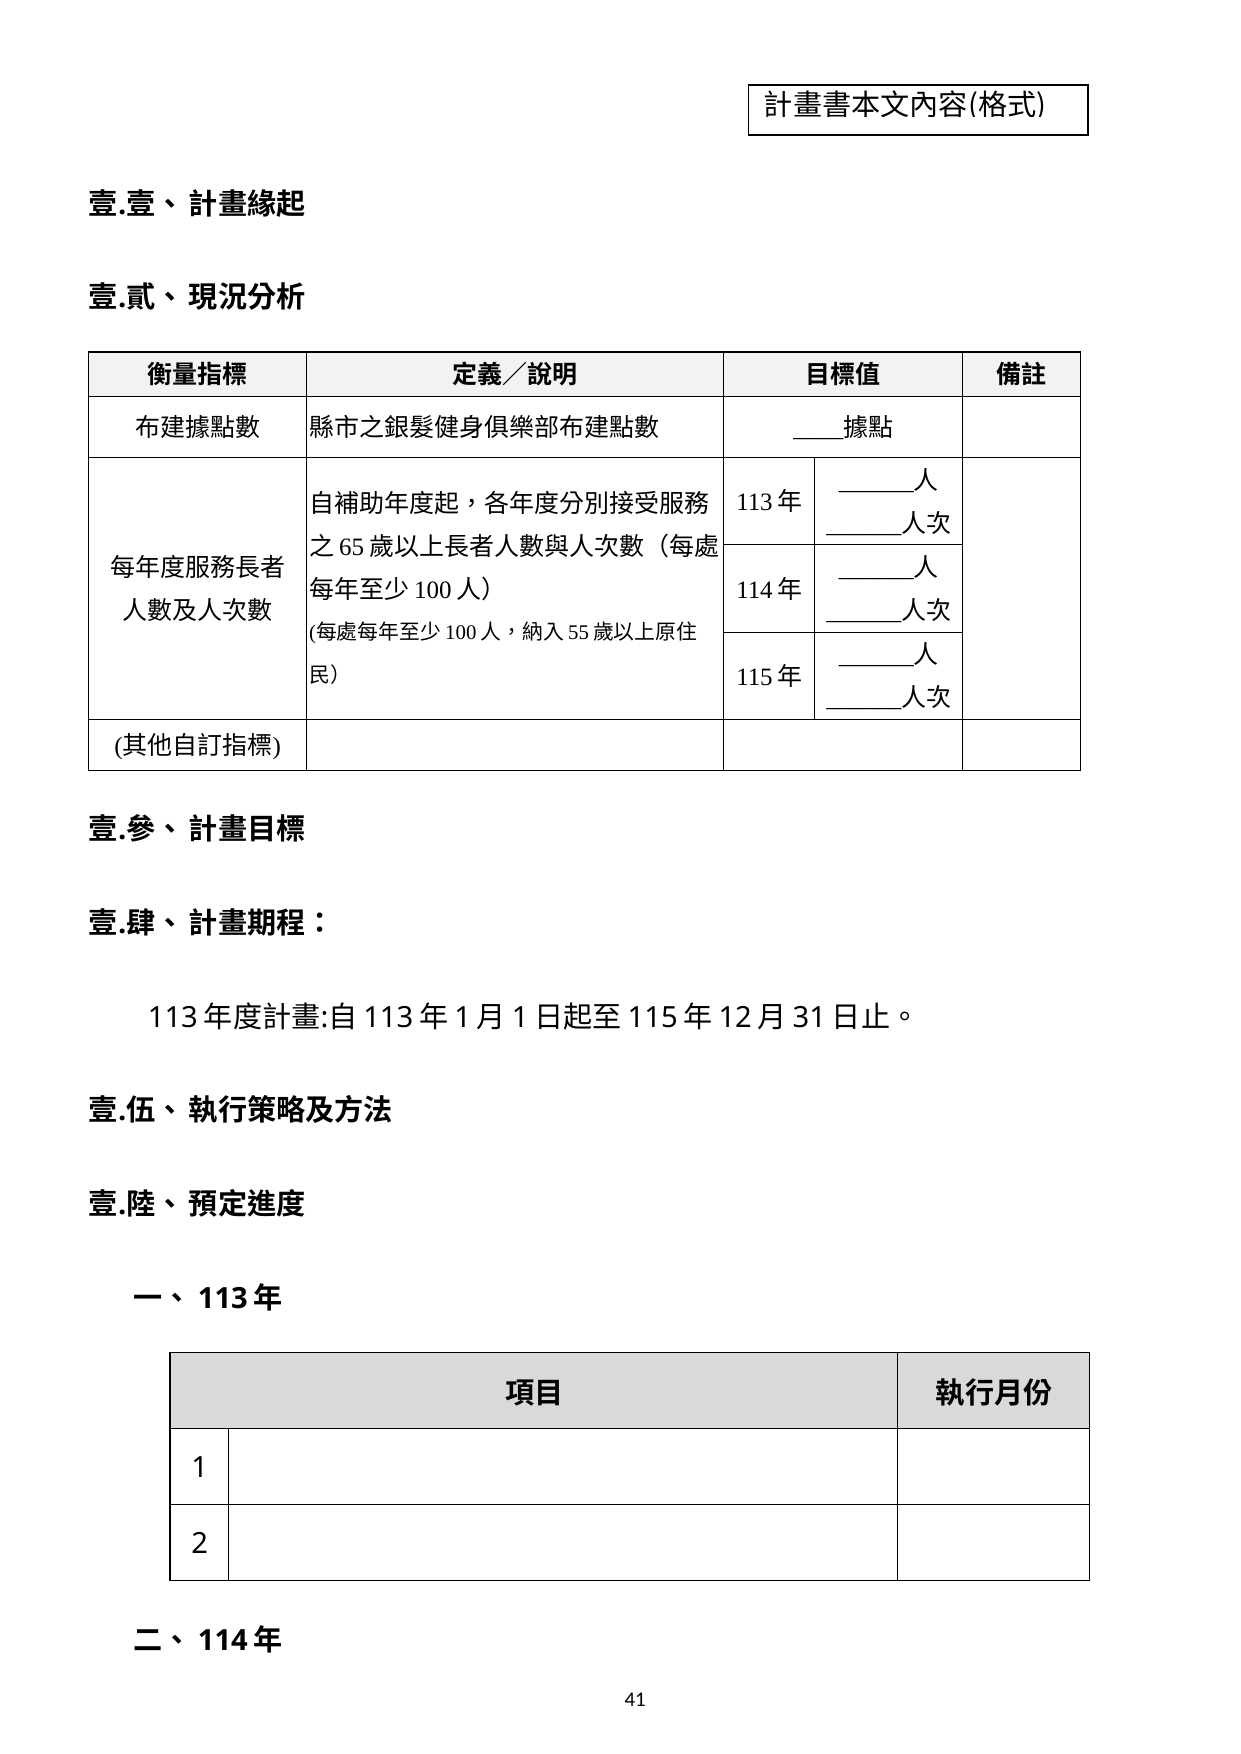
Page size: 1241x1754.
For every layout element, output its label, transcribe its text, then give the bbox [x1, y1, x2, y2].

table_header 項目 [171, 1353, 897, 1428]
table_cell 縣市之銀髮健身俱樂部布建點數 [307, 397, 723, 457]
table_cell (其他自訂指標) [89, 720, 306, 770]
text 113年度計畫:自113年1月1日起至115年12月31日止。 [148, 977, 1181, 1052]
table_cell [898, 1429, 1089, 1504]
table_cell [898, 1505, 1089, 1580]
table_cell 布建據點數 [89, 397, 306, 457]
list 113年 [133, 1258, 1181, 1333]
table_cell [963, 458, 1080, 719]
table_cell [724, 720, 962, 770]
table_cell 每年度服務長者 人數及人次數 [89, 458, 306, 719]
table_cell [229, 1429, 897, 1504]
table_header 執行月份 [898, 1353, 1089, 1428]
list 114年 [133, 1600, 1181, 1675]
table_cell ____據點 [724, 397, 962, 457]
list 預定進度 [89, 1164, 1181, 1239]
list 現況分析 [89, 258, 1181, 333]
text 計畫書本文內容(格式) [764, 82, 1073, 117]
table_cell 115年 [724, 633, 814, 719]
table_cell [229, 1505, 897, 1580]
list 計畫緣起 [89, 164, 1181, 239]
table_cell 114年 [724, 545, 814, 632]
list 計畫目標 [89, 789, 1181, 864]
list 計畫期程： [89, 883, 1181, 958]
table_cell 2 [171, 1505, 228, 1580]
table_cell [963, 397, 1080, 457]
table_cell 113年 [724, 458, 814, 544]
table_cell ______人 ______人次 [815, 458, 962, 544]
list 執行策略及方法 [89, 1071, 1181, 1146]
table_cell ______人 ______人次 [815, 633, 962, 719]
table_cell 自補助年度起，各年度分別接受服務之65歲以上長者人數與人次數（每處每年至少100人） (每處每年至少100人，納入55歲以上原住民） [307, 458, 723, 719]
table_cell ______人 ______人次 [815, 545, 962, 632]
table_header 衡量指標 [89, 353, 306, 396]
table_cell 1 [171, 1429, 228, 1504]
table_cell [307, 720, 723, 770]
table_header 目標值 [724, 353, 962, 396]
table_header 備註 [963, 353, 1080, 396]
table_cell [963, 720, 1080, 770]
table_header 定義／說明 [307, 353, 723, 396]
